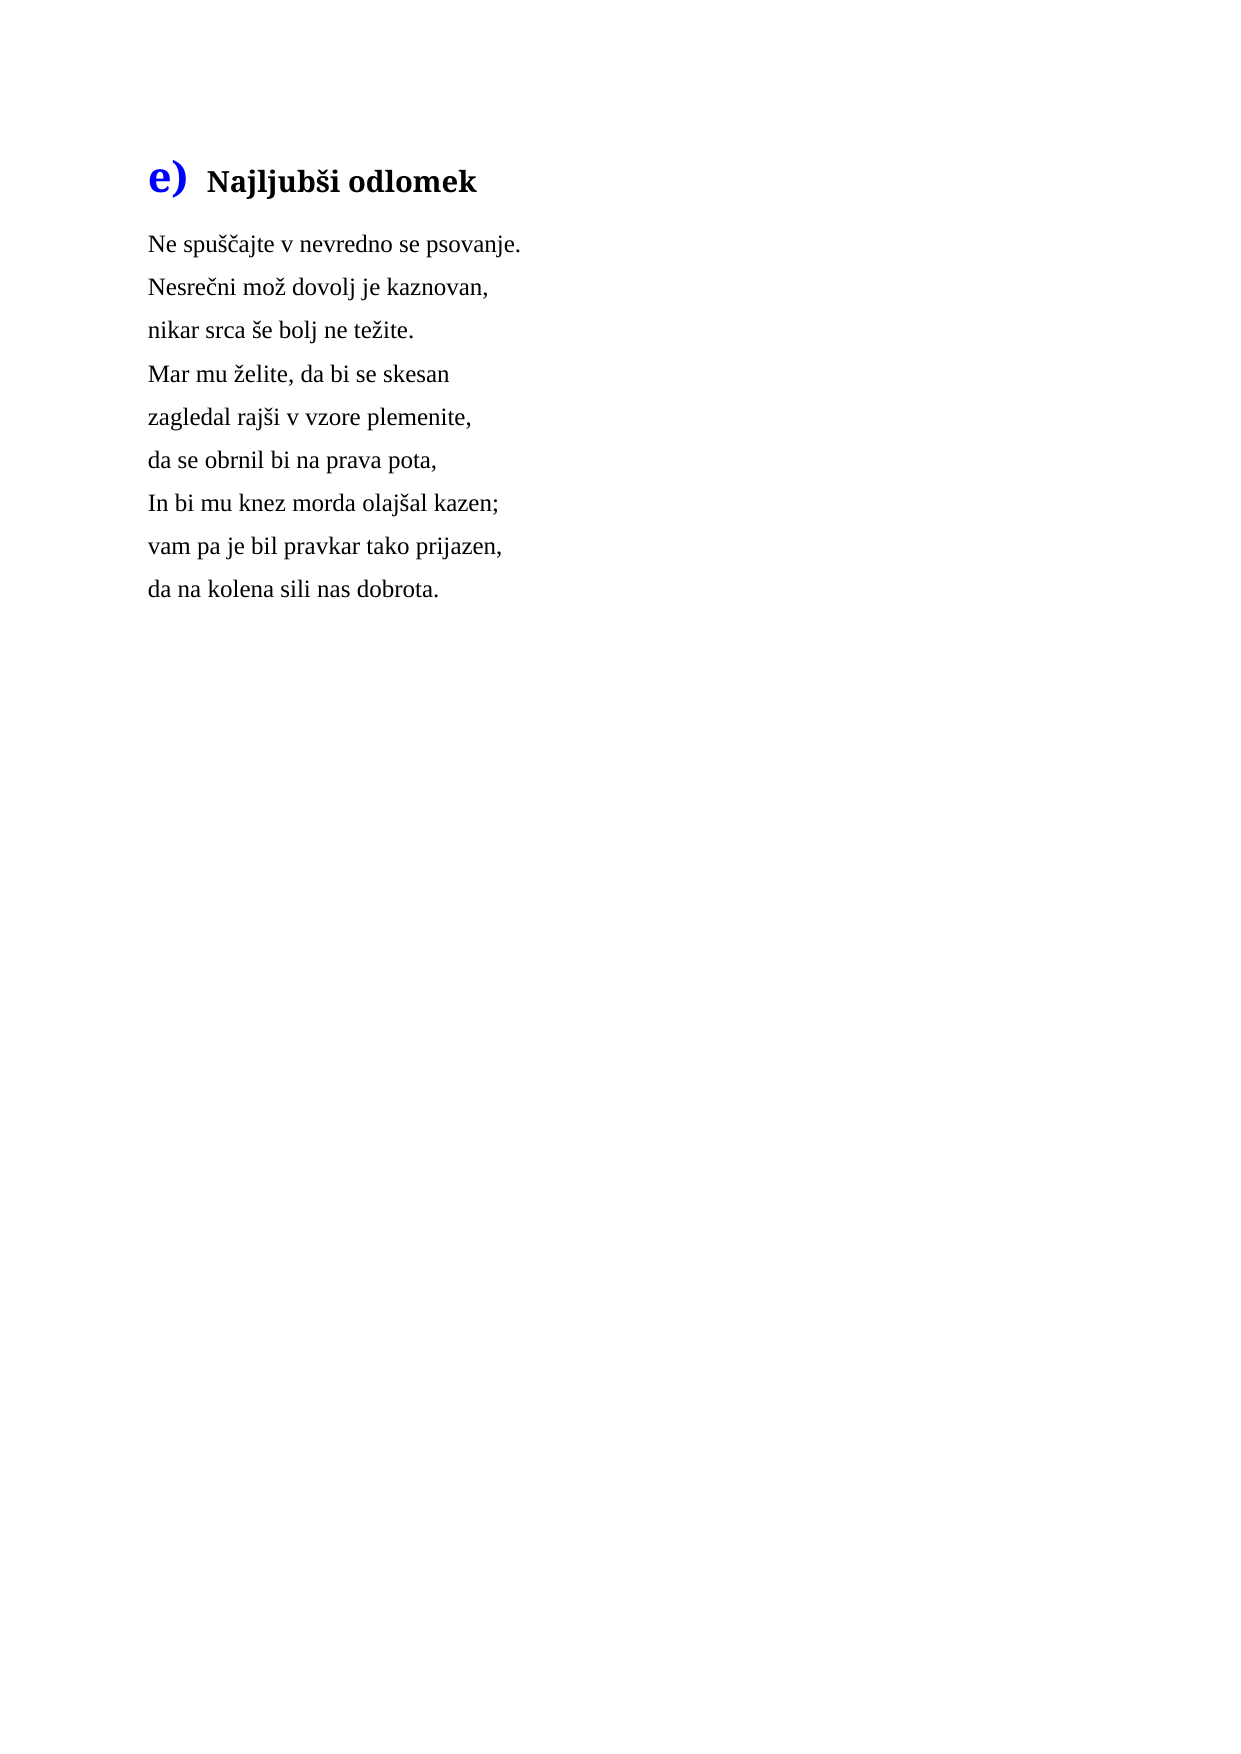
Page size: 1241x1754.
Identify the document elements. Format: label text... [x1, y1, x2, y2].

subtitle Najljubši odlomek [148, 148, 1093, 204]
text Ne spuščajte v nevredno se psovanje. Nesrečni mož dovolj je kaznovan, nikar srca še bolj ne težite. Mar mu želite, da bi se skesan zagledal rajši v vzore plemenite, da se obrnil bi na prava pota, In bi mu knez morda olajšal kazen; vam pa je bil pravkar tako prijazen, da na kolena sili nas dobrota. [148, 229, 1093, 603]
